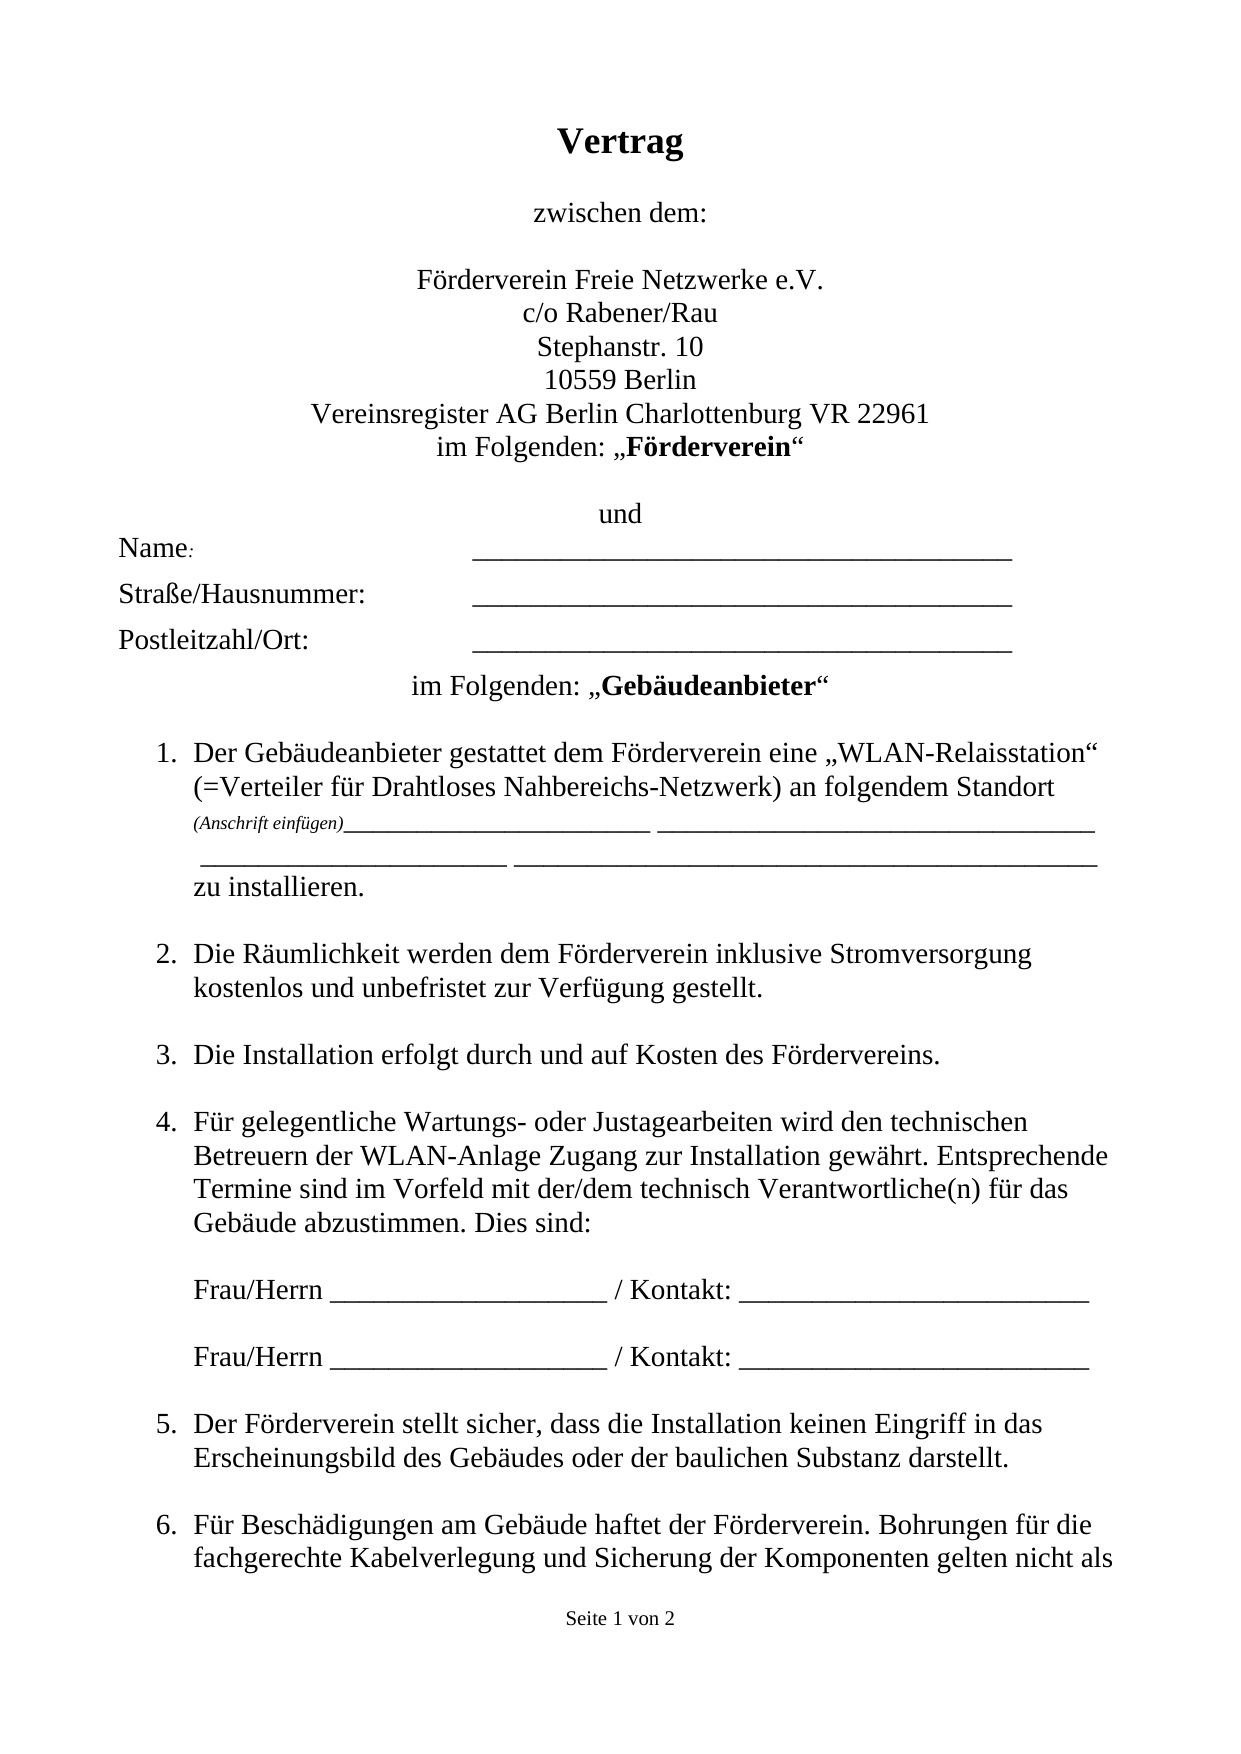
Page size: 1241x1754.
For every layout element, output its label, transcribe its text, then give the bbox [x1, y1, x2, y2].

text Vertrag [118, 118, 1122, 161]
text Vereinsregister AG Berlin Charlottenburg VR 22961 [118, 396, 1122, 429]
text Stephanstr. 10 [118, 329, 1122, 362]
text zwischen dem: [118, 195, 1122, 228]
text Straße/Hausnummer: _____________________________________ [118, 576, 1122, 610]
text und [118, 497, 1122, 530]
text c/o Rabener/Rau [118, 295, 1122, 329]
text 10559 Berlin [118, 362, 1122, 396]
list Der Gebäudeanbieter gestattet dem Förderverein eine „WLAN-Relaisstation“ (=Verteiler für Drahtloses Nahbereichs-Netzwerk) an folgendem Standort (Anschrift einfügen)_____________________ ______________________________ [156, 735, 1122, 836]
text im Folgenden: „Gebäudeanbieter“ [118, 668, 1122, 702]
list Für gelegentliche Wartungs- oder Justagearbeiten wird den technischen Betreuern der WLAN-Anlage Zugang zur Installation gewährt. Entsprechende Termine sind im Vorfeld mit der/dem technisch Verantwortliche(n) für das Gebäude abzustimmen. Dies sind: [156, 1104, 1122, 1238]
list Der Förderverein stellt sicher, dass die Installation keinen Eingriff in das Erscheinungsbild des Gebäudes oder der baulichen Substanz darstellt. [156, 1406, 1122, 1473]
list _____________________ ________________________________________ zu installieren. [156, 836, 1122, 903]
text Postleitzahl/Ort: _____________________________________ [118, 622, 1122, 656]
list Für Beschädigungen am Gebäude haftet der Förderverein. Bohrungen für die fachgerechte Kabelverlegung und Sicherung der Komponenten gelten nicht als [156, 1507, 1122, 1574]
text Name: _____________________________________ [118, 530, 1122, 564]
list Frau/Herrn ___________________ / Kontakt: ________________________ [156, 1272, 1122, 1306]
text Förderverein Freie Netzwerke e.V. [118, 262, 1122, 295]
list Die Installation erfolgt durch und auf Kosten des Fördervereins. [156, 1037, 1122, 1071]
list Frau/Herrn ___________________ / Kontakt: ________________________ [156, 1339, 1122, 1373]
text im Folgenden: „Förderverein“ [118, 429, 1122, 463]
list Die Räumlichkeit werden dem Förderverein inklusive Stromversorgung kostenlos und unbefristet zur Verfügung gestellt. [156, 937, 1122, 1004]
